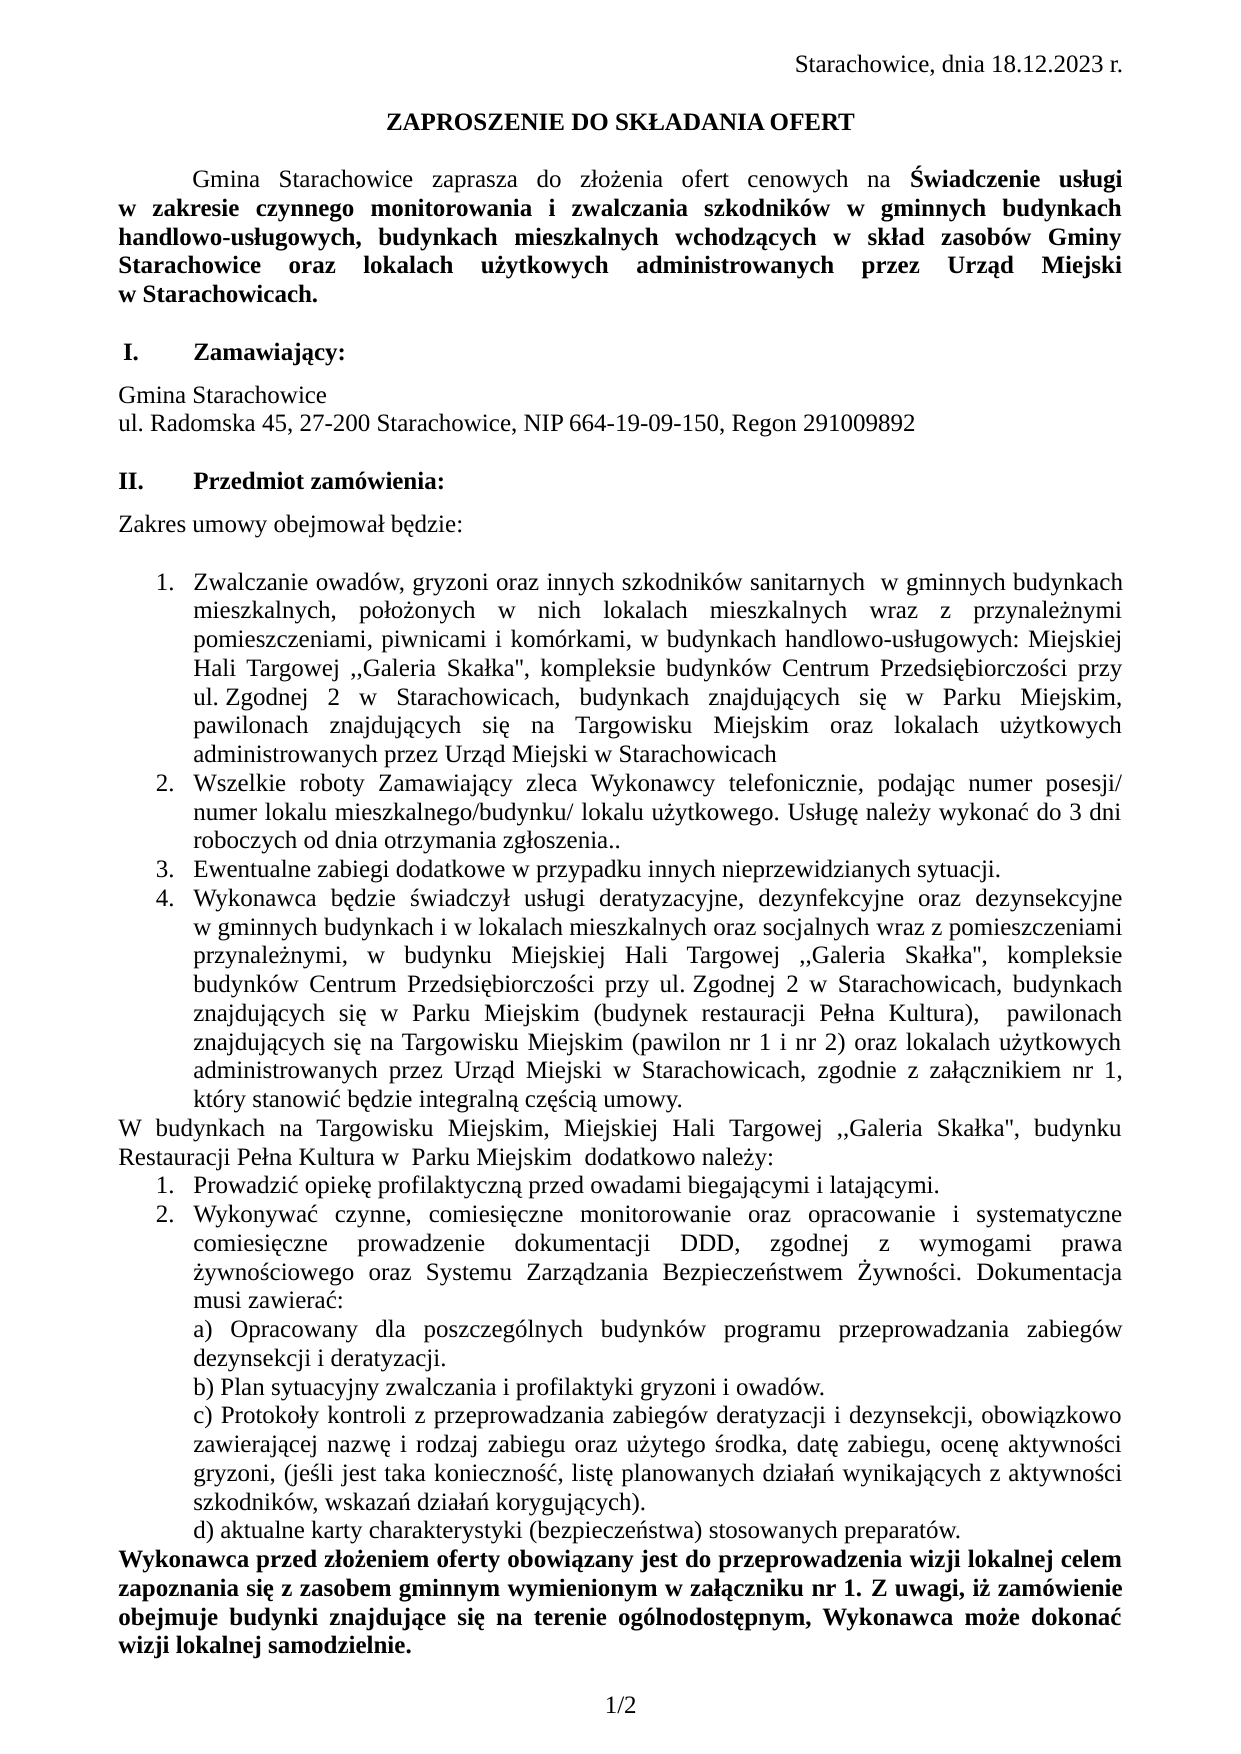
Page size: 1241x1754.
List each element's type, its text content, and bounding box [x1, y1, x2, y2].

list a) Opracowany dla poszczególnych budynków programu przeprowadzania zabiegów dezynsekcji i deratyzacji. [156, 1314, 1123, 1372]
list Wszelkie roboty Zamawiający zleca Wykonawcy telefonicznie, podając numer posesji/ numer lokalu mieszkalnego/budynku/ lokalu użytkowego. Usługę należy wykonać do 3 dni roboczych od dnia otrzymania zgłoszenia.. [156, 768, 1123, 854]
text Zakres umowy obejmował będzie: [118, 509, 1123, 538]
list Ewentualne zabiegi dodatkowe w przypadku innych nieprzewidzianych sytuacji. [156, 854, 1123, 883]
text Gmina Starachowice zaprasza do złożenia ofert cenowych na Świadczenie usługi w zakresie czynnego monitorowania i zwalczania szkodników w gminnych budynkach handlowo-usługowych, budynkach mieszkalnych wchodzących w skład zasobów Gminy Starachowice oraz lokalach użytkowych administrowanych przez Urząd Miejski w Starachowicach. [118, 164, 1123, 308]
list Wykonawca przed złożeniem oferty obowiązany jest do przeprowadzenia wizji lokalnej celem zapoznania się z zasobem gminnym wymienionym w załączniku nr 1. Z uwagi, iż zamówienie obejmuje budynki znajdujące się na terenie ogólnodostępnym, Wykonawca może dokonać wizji lokalnej samodzielnie. [118, 1544, 1123, 1659]
list Wykonywać czynne, comiesięczne monitorowanie oraz opracowanie i systematyczne comiesięczne prowadzenie dokumentacji DDD, zgodnej z wymogami prawa żywnościowego oraz Systemu Zarządzania Bezpieczeństwem Żywności. Dokumentacja musi zawierać: [156, 1199, 1123, 1314]
list b) Plan sytuacyjny zwalczania i profilaktyki gryzoni i owadów. [156, 1372, 1123, 1400]
list d) aktualne karty charakterystyki (bezpieczeństwa) stosowanych preparatów. [156, 1515, 1123, 1544]
text Starachowice, dnia 18.12.2023 r. [118, 49, 1123, 78]
list ul. Radomska 45, 27-200 Starachowice, NIP 664-19-09-150, Regon 291009892 [118, 408, 1123, 437]
list Zwalczanie owadów, gryzoni oraz innych szkodników sanitarnych w gminnych budynkach mieszkalnych, położonych w nich lokalach mieszkalnych wraz z przynależnymi pomieszczeniami, piwnicami i komórkami, w budynkach handlowo-usługowych: Miejskiej Hali Targowej ,,Galeria Skałka'', kompleksie budynków Centrum Przedsiębiorczości przy ul. Zgodnej 2 w Starachowicach, budynkach znajdujących się w Parku Miejskim, pawilonach znajdujących się na Targowisku Miejskim oraz lokalach użytkowych administrowanych przez Urząd Miejski w Starachowicach [156, 567, 1123, 768]
list c) Protokoły kontroli z przeprowadzania zabiegów deratyzacji i dezynsekcji, obowiązkowo zawierającej nazwę i rodzaj zabiegu oraz użytego środka, datę zabiegu, ocenę aktywności gryzoni, (jeśli jest taka konieczność, listę planowanych działań wynikających z aktywności szkodników, wskazań działań korygujących). [156, 1400, 1123, 1515]
list W budynkach na Targowisku Miejskim, Miejskiej Hali Targowej ,,Galeria Skałka'', budynku Restauracji Pełna Kultura w Parku Miejskim dodatkowo należy: [118, 1113, 1123, 1170]
list Przedmiot zamówienia: [118, 466, 1123, 495]
text ZAPROSZENIE DO SKŁADANIA OFERT [118, 107, 1123, 135]
list Wykonawca będzie świadczył usługi deratyzacyjne, dezynfekcyjne oraz dezynsekcyjne w gminnych budynkach i w lokalach mieszkalnych oraz socjalnych wraz z pomieszczeniami przynależnymi, w budynku Miejskiej Hali Targowej ,,Galeria Skałka'', kompleksie budynków Centrum Przedsiębiorczości przy ul. Zgodnej 2 w Starachowicach, budynkach znajdujących się w Parku Miejskim (budynek restauracji Pełna Kultura), pawilonach znajdujących się na Targowisku Miejskim (pawilon nr 1 i nr 2) oraz lokalach użytkowych administrowanych przez Urząd Miejski w Starachowicach, zgodnie z załącznikiem nr 1, który stanowić będzie integralną częścią umowy. [156, 883, 1123, 1113]
list Gmina Starachowice [118, 380, 1123, 408]
list Zamawiający: [123, 337, 1123, 365]
list Prowadzić opiekę profilaktyczną przed owadami biegającymi i latającymi. [156, 1170, 1123, 1199]
